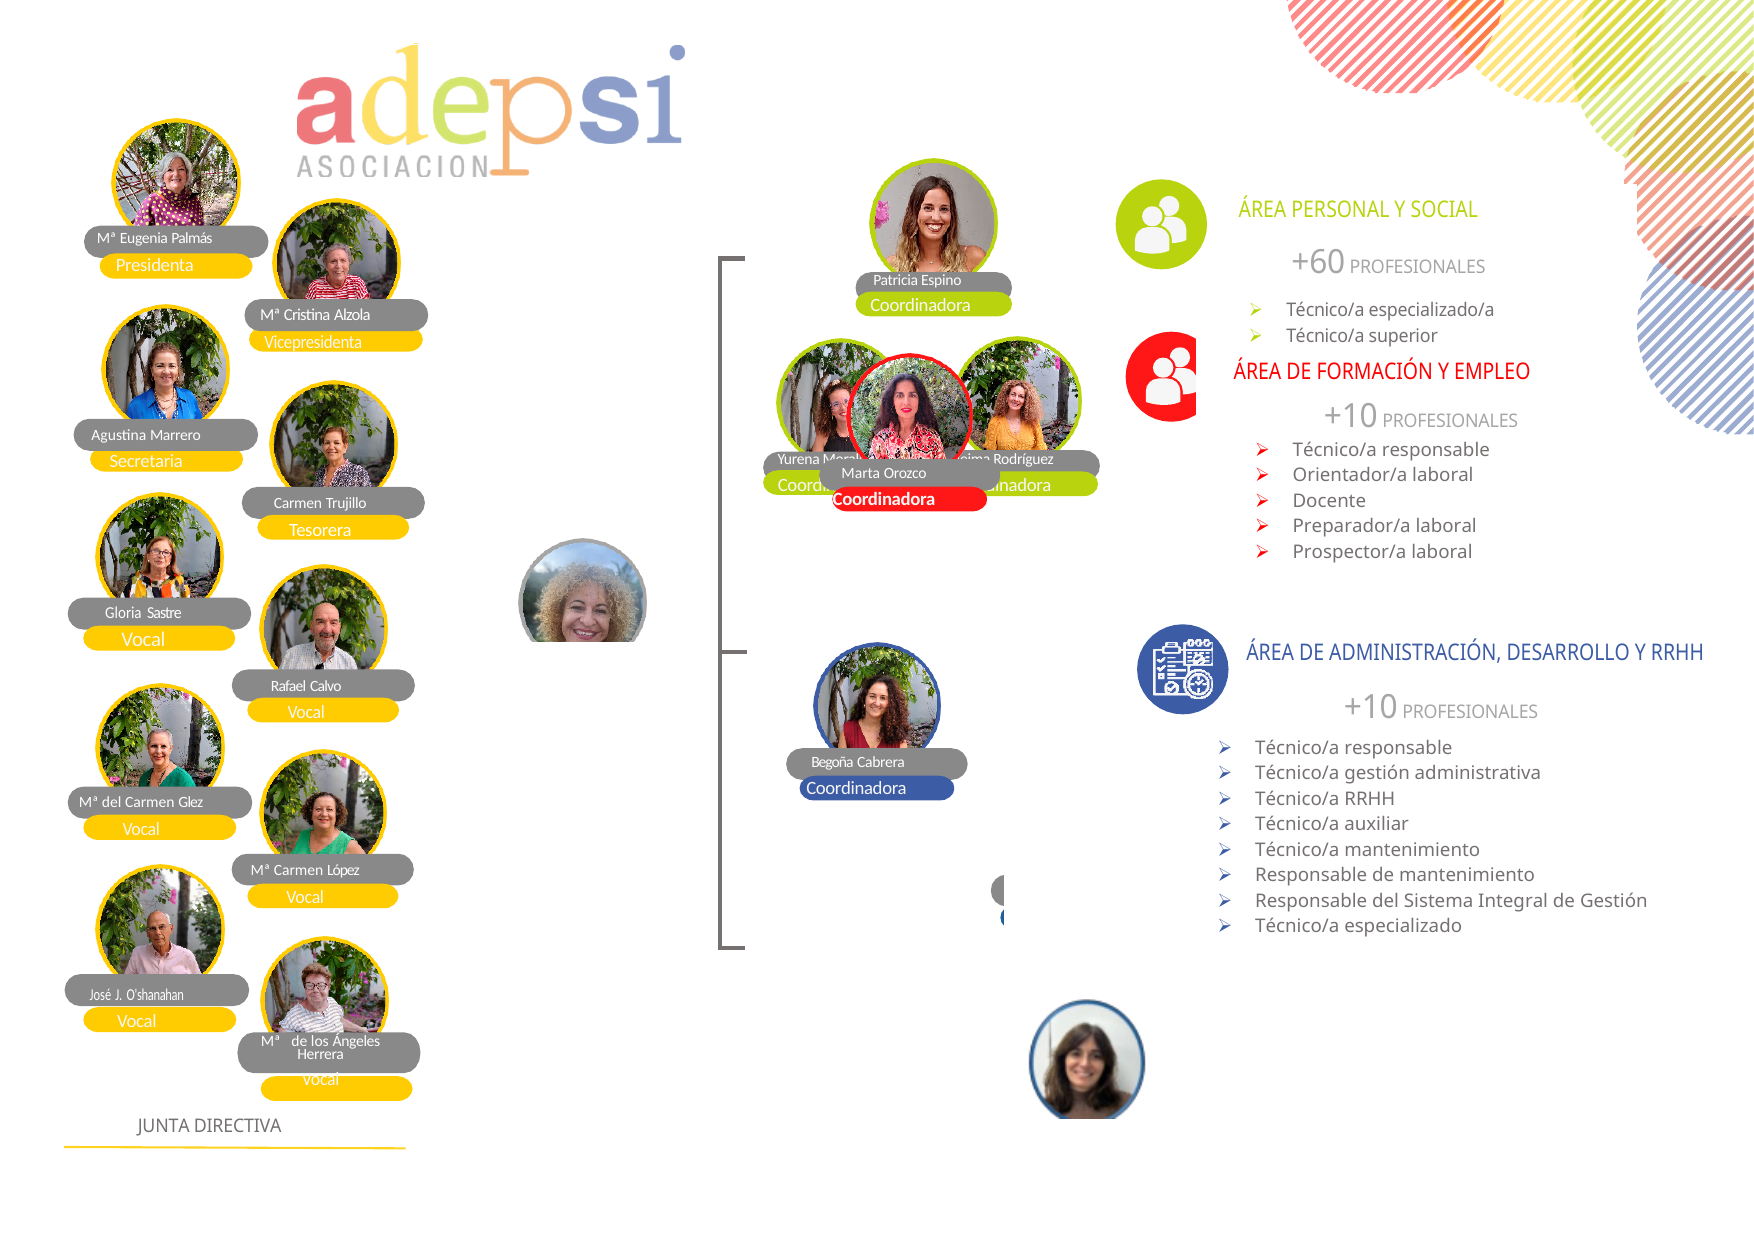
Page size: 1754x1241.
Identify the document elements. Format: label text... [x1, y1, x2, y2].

list Técnico/a auxiliar [1217, 811, 1739, 836]
list Preparador/a laboral [1255, 512, 1580, 538]
list Prospector/a laboral [1255, 538, 1580, 563]
list Técnico/a especializado/a [1248, 296, 1584, 322]
text Natascha García [492, 651, 665, 673]
text ÁREA DE FORMACIÓN Y EMPLEO [1233, 355, 1619, 386]
list Docente [1255, 487, 1580, 512]
list Técnico/a RRHH [1217, 785, 1739, 811]
text Coordinadora [1019, 917, 1192, 929]
text Dirección [492, 691, 665, 702]
list Responsable de mantenimiento [1217, 862, 1739, 887]
list Técnico/a superior [1248, 322, 1584, 347]
list Orientador/a laboral [1255, 461, 1580, 487]
list Responsable del Sistema Integral de Gestión [1217, 887, 1739, 913]
list Técnico/a gestión administrativa [1217, 760, 1739, 785]
list Técnico/a mantenimiento [1217, 836, 1739, 862]
text Yaiza Úbeda [1019, 877, 1192, 899]
text +10 PROFESIONALES [1323, 392, 1576, 436]
text ÁREA DE ADMINISTRACIÓN, DESARROLLO Y RRHH [1246, 635, 1708, 667]
list ÁREA PERSONAL Y SOCIAL [1238, 193, 1621, 224]
list Técnico/a responsable [1217, 734, 1739, 760]
list Técnico/a responsable [1255, 436, 1580, 461]
text JUNTA DIRECTIVA [138, 1112, 367, 1137]
list Técnico/a especializado [1217, 913, 1739, 938]
list +60 PROFESIONALES [1291, 237, 1526, 283]
text +10 PROFESIONALES [1343, 683, 1691, 727]
